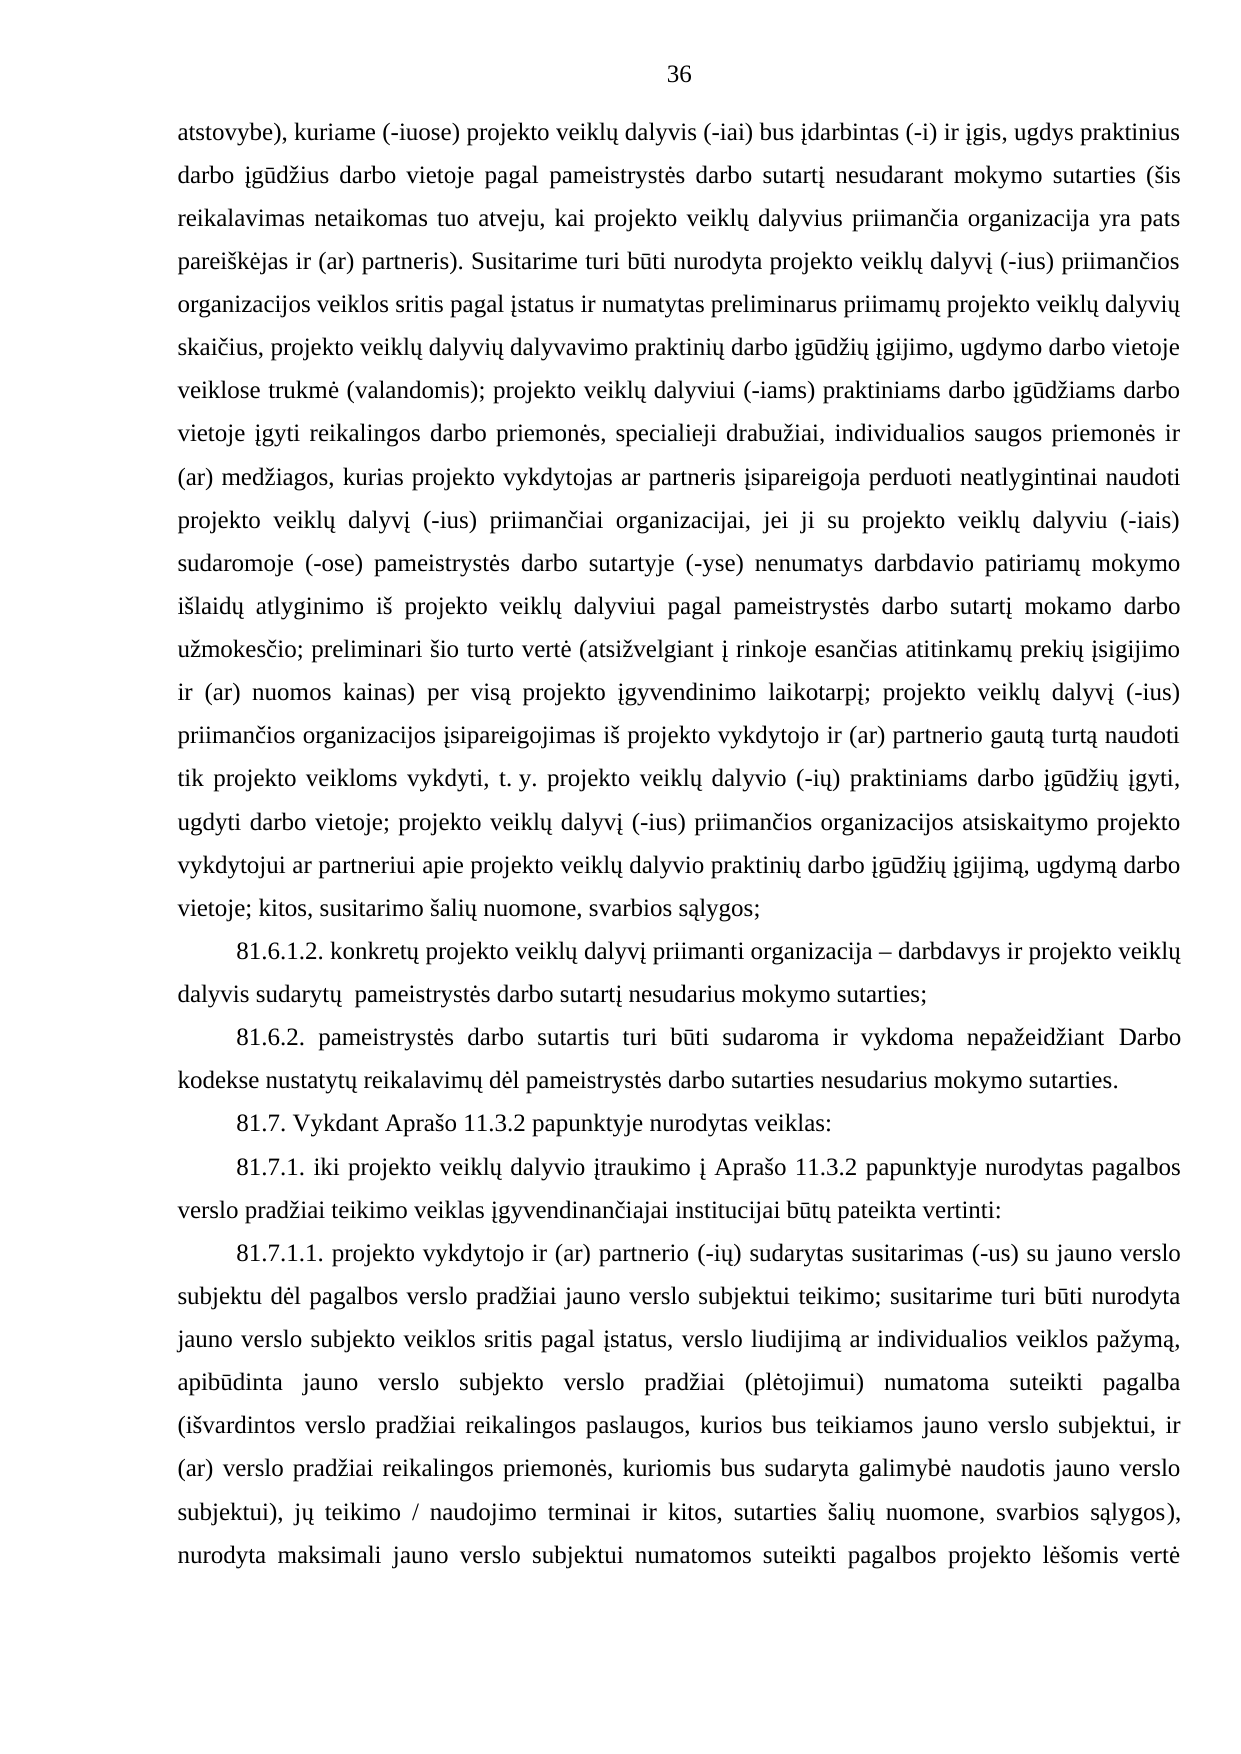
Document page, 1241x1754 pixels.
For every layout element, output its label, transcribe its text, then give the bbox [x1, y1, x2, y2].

text atstovybe), kuriame (-iuose) projekto veiklų dalyvis (-iai) bus įdarbintas (-i) ir įgis, ugdys praktinius darbo įgūdžius darbo vietoje pagal pameistrystės darbo sutartį nesudarant mokymo sutarties (šis reikalavimas netaikomas tuo atveju, kai projekto veiklų dalyvius priimančia organizacija yra pats pareiškėjas ir (ar) partneris). Susitarime turi būti nurodyta projekto veiklų dalyvį (-ius) priimančios organizacijos veiklos sritis pagal įstatus ir numatytas preliminarus priimamų projekto veiklų dalyvių skaičius, projekto veiklų dalyvių dalyvavimo praktinių darbo įgūdžių įgijimo, ugdymo darbo vietoje veiklose trukmė (valandomis); projekto veiklų dalyviui (-iams) praktiniams darbo įgūdžiams darbo vietoje įgyti reikalingos darbo priemonės, specialieji drabužiai, individualios saugos priemonės ir (ar) medžiagos, kurias projekto vykdytojas ar partneris įsipareigoja perduoti neatlygintinai naudoti projekto veiklų dalyvį (-ius) priimančiai organizacijai, jei ji su projekto veiklų dalyviu (-iais) sudaromoje (-ose) pameistrystės darbo sutartyje (-yse) nenumatys darbdavio patiriamų mokymo išlaidų atlyginimo iš projekto veiklų dalyviui pagal pameistrystės darbo sutartį mokamo darbo užmokesčio; preliminari šio turto vertė (atsižvelgiant į rinkoje esančias atitinkamų prekių įsigijimo ir (ar) nuomos kainas) per visą projekto įgyvendinimo laikotarpį; projekto veiklų dalyvį (-ius) priimančios organizacijos įsipareigojimas iš projekto vykdytojo ir (ar) partnerio gautą turtą naudoti tik projekto veikloms vykdyti, t. y. projekto veiklų dalyvio (-ių) praktiniams darbo įgūdžių įgyti, ugdyti darbo vietoje; projekto veiklų dalyvį (-ius) priimančios organizacijos atsiskaitymo projekto vykdytojui ar partneriui apie projekto veiklų dalyvio praktinių darbo įgūdžių įgijimą, ugdymą darbo vietoje; kitos, susitarimo šalių nuomone, svarbios sąlygos; [177, 117, 1181, 922]
text 81.7.1.1. projekto vykdytojo ir (ar) partnerio (-ių) sudarytas susitarimas (-us) su jauno verslo subjektu dėl pagalbos verslo pradžiai jauno verslo subjektui teikimo; susitarime turi būti nurodyta jauno verslo subjekto veiklos sritis pagal įstatus, verslo liudijimą ar individualios veiklos pažymą, apibūdinta jauno verslo subjekto verslo pradžiai (plėtojimui) numatoma suteikti pagalba (išvardintos verslo pradžiai reikalingos paslaugos, kurios bus teikiamos jauno verslo subjektui, ir (ar) verslo pradžiai reikalingos priemonės, kuriomis bus sudaryta galimybė naudotis jauno verslo subjektui), jų teikimo / naudojimo terminai ir kitos, sutarties šalių nuomone, svarbios sąlygos), nurodyta maksimali jauno verslo subjektui numatomos suteikti pagalbos projekto lėšomis vertė [177, 1238, 1181, 1568]
text 81.6.1.2. konkretų projekto veiklų dalyvį priimanti organizacija – darbdavys ir projekto veiklų dalyvis sudarytų pameistrystės darbo sutartį nesudarius mokymo sutarties; [177, 936, 1181, 1008]
text 81.6.2. pameistrystės darbo sutartis turi būti sudaroma ir vykdoma nepažeidžiant Darbo kodekse nustatytų reikalavimų dėl pameistrystės darbo sutarties nesudarius mokymo sutarties. [177, 1022, 1181, 1094]
text 81.7.1. iki projekto veiklų dalyvio įtraukimo į Aprašo 11.3.2 papunktyje nurodytas pagalbos verslo pradžiai teikimo veiklas įgyvendinančiajai institucijai būtų pateikta vertinti: [177, 1152, 1181, 1223]
text 81.7. Vykdant Aprašo 11.3.2 papunktyje nurodytas veiklas: [177, 1108, 1181, 1137]
